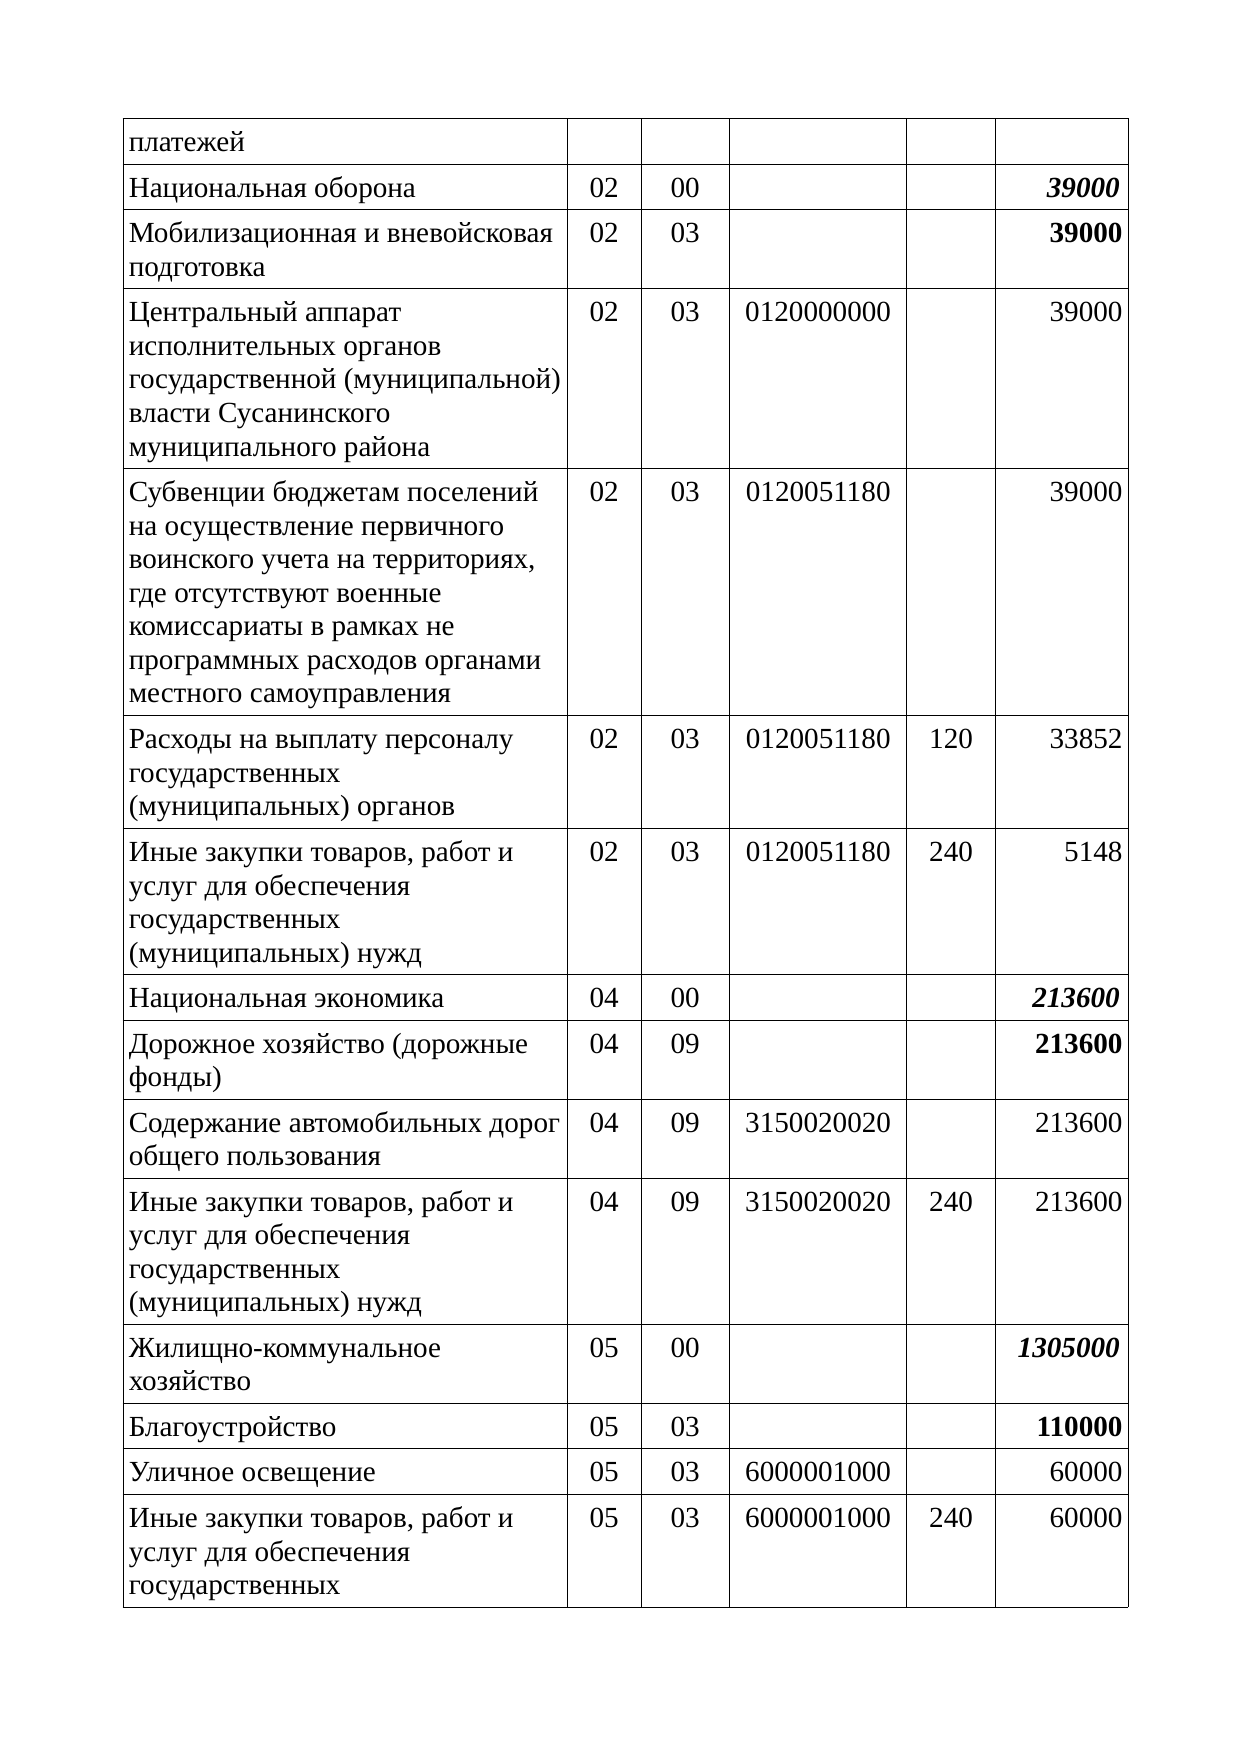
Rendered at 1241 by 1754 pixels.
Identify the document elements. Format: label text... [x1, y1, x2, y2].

table_cell Мобилизационная и вневойсковая подготовка [124, 210, 567, 288]
table_cell 03 [642, 1449, 729, 1494]
table_cell 240 [907, 1495, 995, 1606]
table_cell [730, 1325, 906, 1403]
table_cell 33852 [996, 716, 1128, 828]
table_cell 39000 [996, 210, 1128, 288]
table_cell 1305000 [996, 1325, 1128, 1403]
table_cell 6000001000 [730, 1495, 906, 1606]
table_cell [730, 165, 906, 209]
table_cell 0120051180 [730, 469, 906, 715]
table_cell 60000 [996, 1449, 1128, 1494]
table_cell 02 [568, 469, 641, 715]
table_cell 240 [907, 829, 995, 974]
table_cell Содержание автомобильных дорог общего пользования [124, 1100, 567, 1178]
table_cell 05 [568, 1449, 641, 1494]
table_cell 05 [568, 1325, 641, 1403]
table_cell 02 [568, 165, 641, 209]
table_cell 05 [568, 1495, 641, 1606]
table_cell [730, 1021, 906, 1098]
table_cell 39000 [996, 289, 1128, 468]
table_cell [907, 289, 995, 468]
table_cell 03 [642, 289, 729, 468]
table_cell 04 [568, 1179, 641, 1324]
table_cell Уличное освещение [124, 1449, 567, 1494]
table_cell [907, 1021, 995, 1098]
table_cell Иные закупки товаров, работ и услуг для обеспечения государственных (муниципальных) нужд [124, 1179, 567, 1324]
table_cell 03 [642, 469, 729, 715]
table_cell 0120000000 [730, 289, 906, 468]
table_cell 04 [568, 1100, 641, 1178]
table_cell 04 [568, 975, 641, 1019]
table_cell 00 [642, 165, 729, 209]
table_cell 0120051180 [730, 829, 906, 974]
table_cell 240 [907, 1179, 995, 1324]
table_cell [730, 210, 906, 288]
table_cell [907, 469, 995, 715]
table_cell 02 [568, 716, 641, 828]
table_cell 09 [642, 1179, 729, 1324]
table_cell Дорожное хозяйство (дорожные фонды) [124, 1021, 567, 1098]
table_cell 09 [642, 1021, 729, 1098]
table_cell 02 [568, 210, 641, 288]
table_cell 120 [907, 716, 995, 828]
table_cell Иные закупки товаров, работ и услуг для обеспечения государственных (муниципальных) нужд [124, 829, 567, 974]
table_cell 03 [642, 829, 729, 974]
table_cell 02 [568, 289, 641, 468]
table_cell 39000 [996, 165, 1128, 209]
table_cell 110000 [996, 1404, 1128, 1448]
table_cell 09 [642, 1100, 729, 1178]
table_cell 3150020020 [730, 1179, 906, 1324]
table_cell 5148 [996, 829, 1128, 974]
table_cell [907, 1449, 995, 1494]
table_cell [730, 975, 906, 1019]
table_cell [730, 1404, 906, 1448]
table_cell 00 [642, 975, 729, 1019]
table_cell 213600 [996, 1021, 1128, 1098]
table_cell платежей [124, 119, 567, 164]
table_cell [907, 119, 995, 164]
table_cell 60000 [996, 1495, 1128, 1606]
table_cell Центральный аппарат исполнительных органов государственной (муниципальной) власти Сусанинского муниципального района [124, 289, 567, 468]
table_cell [907, 1404, 995, 1448]
table_cell [907, 975, 995, 1019]
table_cell [996, 119, 1128, 164]
table_cell [907, 1325, 995, 1403]
table_cell 05 [568, 1404, 641, 1448]
table_cell 03 [642, 1495, 729, 1606]
table_cell Иные закупки товаров, работ и услуг для обеспечения государственных [124, 1495, 567, 1606]
table_cell Жилищно-коммунальное хозяйство [124, 1325, 567, 1403]
table_cell 03 [642, 210, 729, 288]
table_cell [907, 165, 995, 209]
table_cell [907, 210, 995, 288]
table_cell 213600 [996, 1179, 1128, 1324]
table_cell 03 [642, 1404, 729, 1448]
table_cell 213600 [996, 975, 1128, 1019]
table_cell Национальная оборона [124, 165, 567, 209]
table_cell 3150020020 [730, 1100, 906, 1178]
table_cell Благоустройство [124, 1404, 567, 1448]
table_cell [642, 119, 729, 164]
table_cell 213600 [996, 1100, 1128, 1178]
table_cell 6000001000 [730, 1449, 906, 1494]
table_cell Расходы на выплату персоналу государственных (муниципальных) органов [124, 716, 567, 828]
table_cell [730, 119, 906, 164]
table_cell 0120051180 [730, 716, 906, 828]
table_cell [568, 119, 641, 164]
table_cell 03 [642, 716, 729, 828]
table_cell 04 [568, 1021, 641, 1098]
table_cell [907, 1100, 995, 1178]
table_cell 39000 [996, 469, 1128, 715]
table_cell 02 [568, 829, 641, 974]
table_cell 00 [642, 1325, 729, 1403]
table_cell Субвенции бюджетам поселений на осуществление первичного воинского учета на территориях, где отсутствуют военные комиссариаты в рамках не программных расходов органами местного самоуправления [124, 469, 567, 715]
table_cell Национальная экономика [124, 975, 567, 1019]
